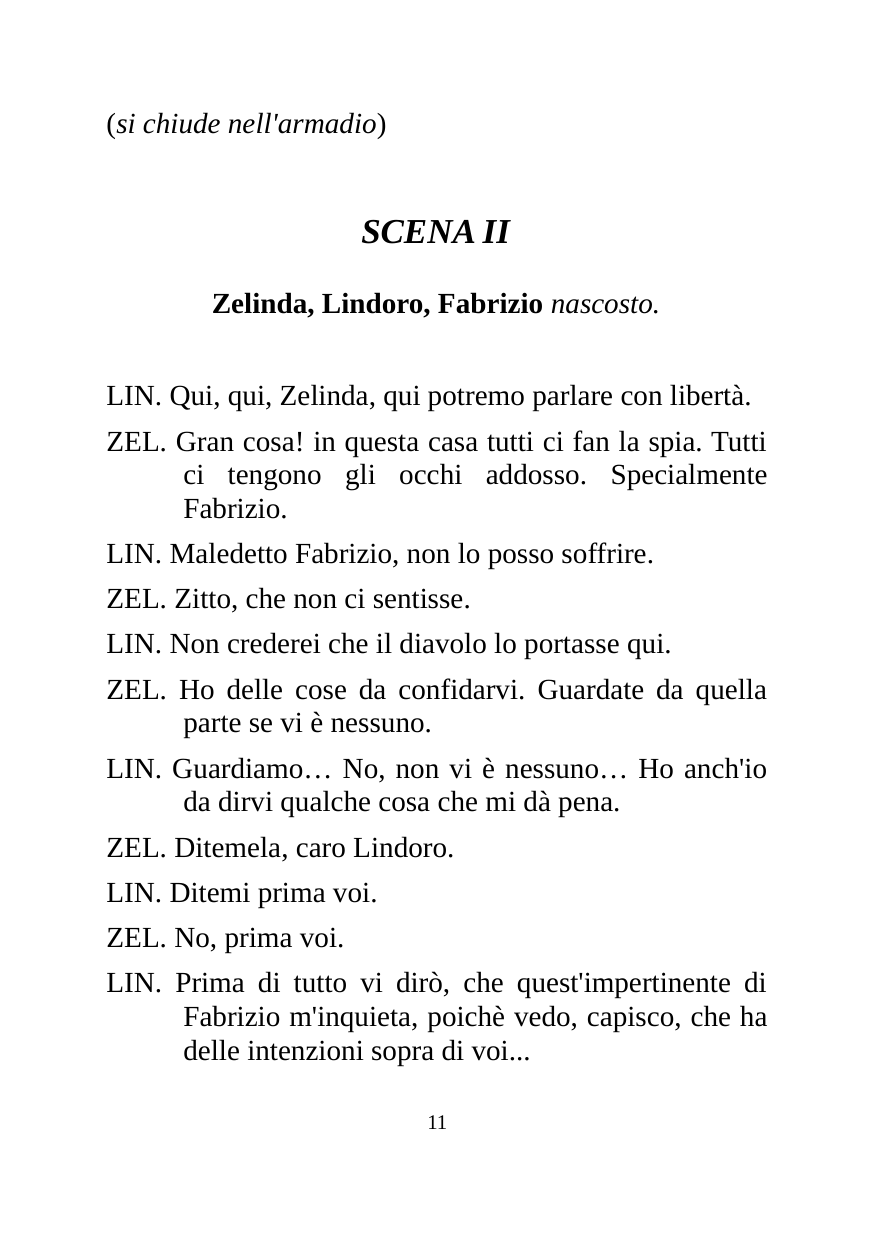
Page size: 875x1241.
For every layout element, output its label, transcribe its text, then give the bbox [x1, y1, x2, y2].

text ZEL. No, prima voi. [106, 920, 768, 954]
text LIN. Non crederei che il diavolo lo portasse qui. [106, 627, 768, 660]
text LIN. Prima di tutto vi dirò, che quest'impertinente di Fabrizio m'inquieta, poichè vedo, capisco, che ha delle intenzioni sopra di voi... [106, 966, 768, 1066]
text Zelinda, Lindoro, Fabrizio nascosto. [106, 286, 768, 320]
text ZEL. Zitto, che non ci sentisse. [106, 581, 768, 615]
text (si chiude nell'armadio) [106, 106, 768, 140]
subtitle SCENA II [106, 211, 768, 251]
text ZEL. Ditemela, caro Lindoro. [106, 830, 768, 863]
text LIN. Guardiamo… No, non vi è nessuno… Ho anch'io da dirvi qualche cosa che mi dà pena. [106, 751, 768, 818]
text ZEL. Gran cosa! in questa casa tutti ci fan la spia. Tutti ci tengono gli occhi addosso. Specialmente Fabrizio. [106, 424, 768, 524]
text LIN. Qui, qui, Zelinda, qui potremo parlare con libertà. [106, 378, 768, 412]
text LIN. Ditemi prima voi. [106, 875, 768, 908]
text ZEL. Ho delle cose da confidarvi. Guardate da quella parte se vi è nessuno. [106, 672, 768, 739]
text LIN. Maledetto Fabrizio, non lo posso soffrire. [106, 536, 768, 569]
